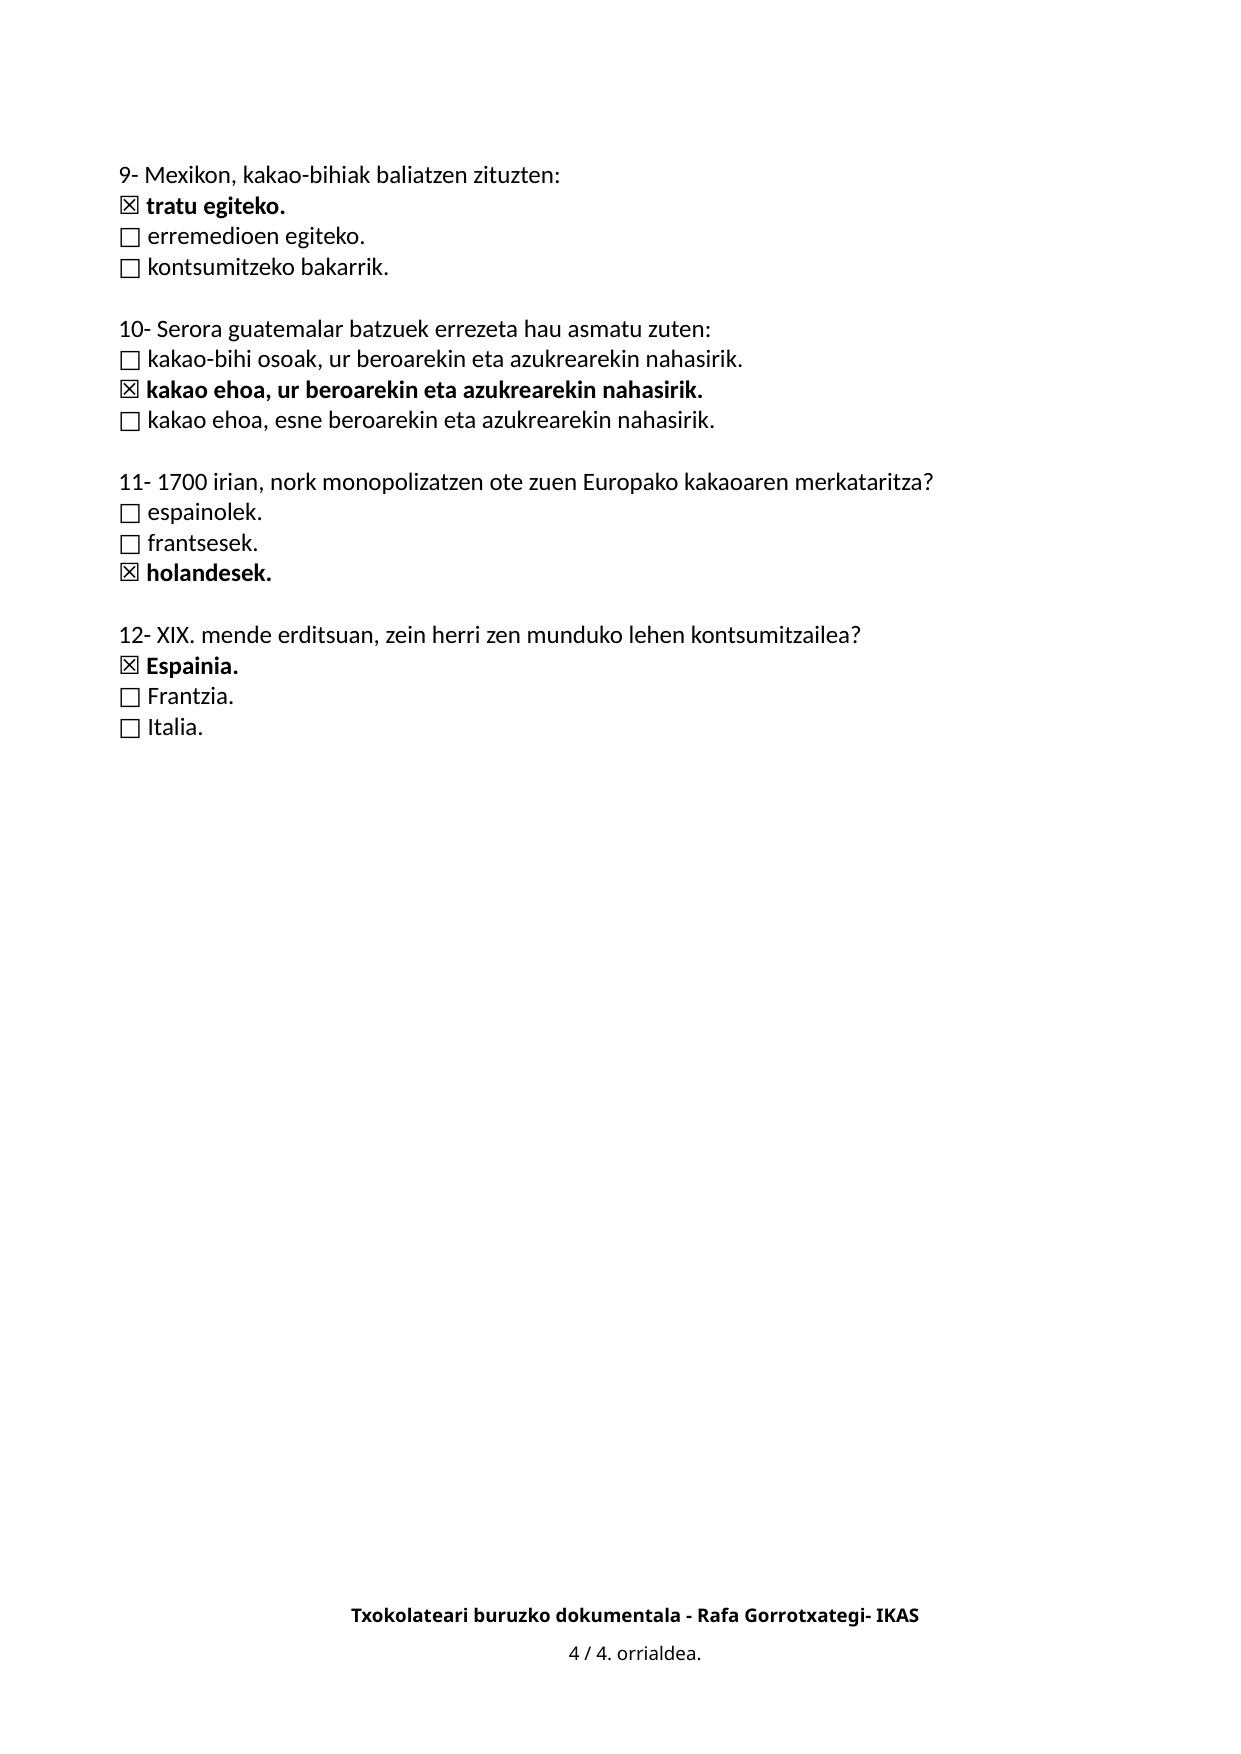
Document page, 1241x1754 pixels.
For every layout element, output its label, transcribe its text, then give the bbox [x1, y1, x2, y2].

text ☒ kakao ehoa, ur beroarekin eta azukrearekin nahasirik. [118, 374, 1152, 404]
text ☒ holandesek. [118, 558, 1152, 588]
text 12- XIX. mende erditsuan, zein herri zen munduko lehen kontsumitzailea? [118, 619, 1152, 650]
text □ Frantzia. [118, 680, 1152, 711]
text □ espainolek. [118, 497, 1152, 527]
text □ kakao-bihi osoak, ur beroarekin eta azukrearekin nahasirik. [118, 343, 1152, 374]
text ☒ tratu egiteko. [118, 190, 1152, 220]
text 11- 1700 irian, nork monopolizatzen ote zuen Europako kakaoaren merkataritza? [118, 466, 1152, 497]
text 9- Mexikon, kakao-bihiak baliatzen zituzten: [118, 159, 1152, 190]
text □ kontsumitzeko bakarrik. [118, 251, 1152, 281]
text □ frantsesek. [118, 527, 1152, 558]
text □ Italia. [118, 711, 1152, 741]
text ☒ Espainia. [118, 650, 1152, 680]
text □ erremedioen egiteko. [118, 220, 1152, 251]
text 10- Serora guatemalar batzuek errezeta hau asmatu zuten: [118, 313, 1152, 343]
text □ kakao ehoa, esne beroarekin eta azukrearekin nahasirik. [118, 404, 1152, 435]
